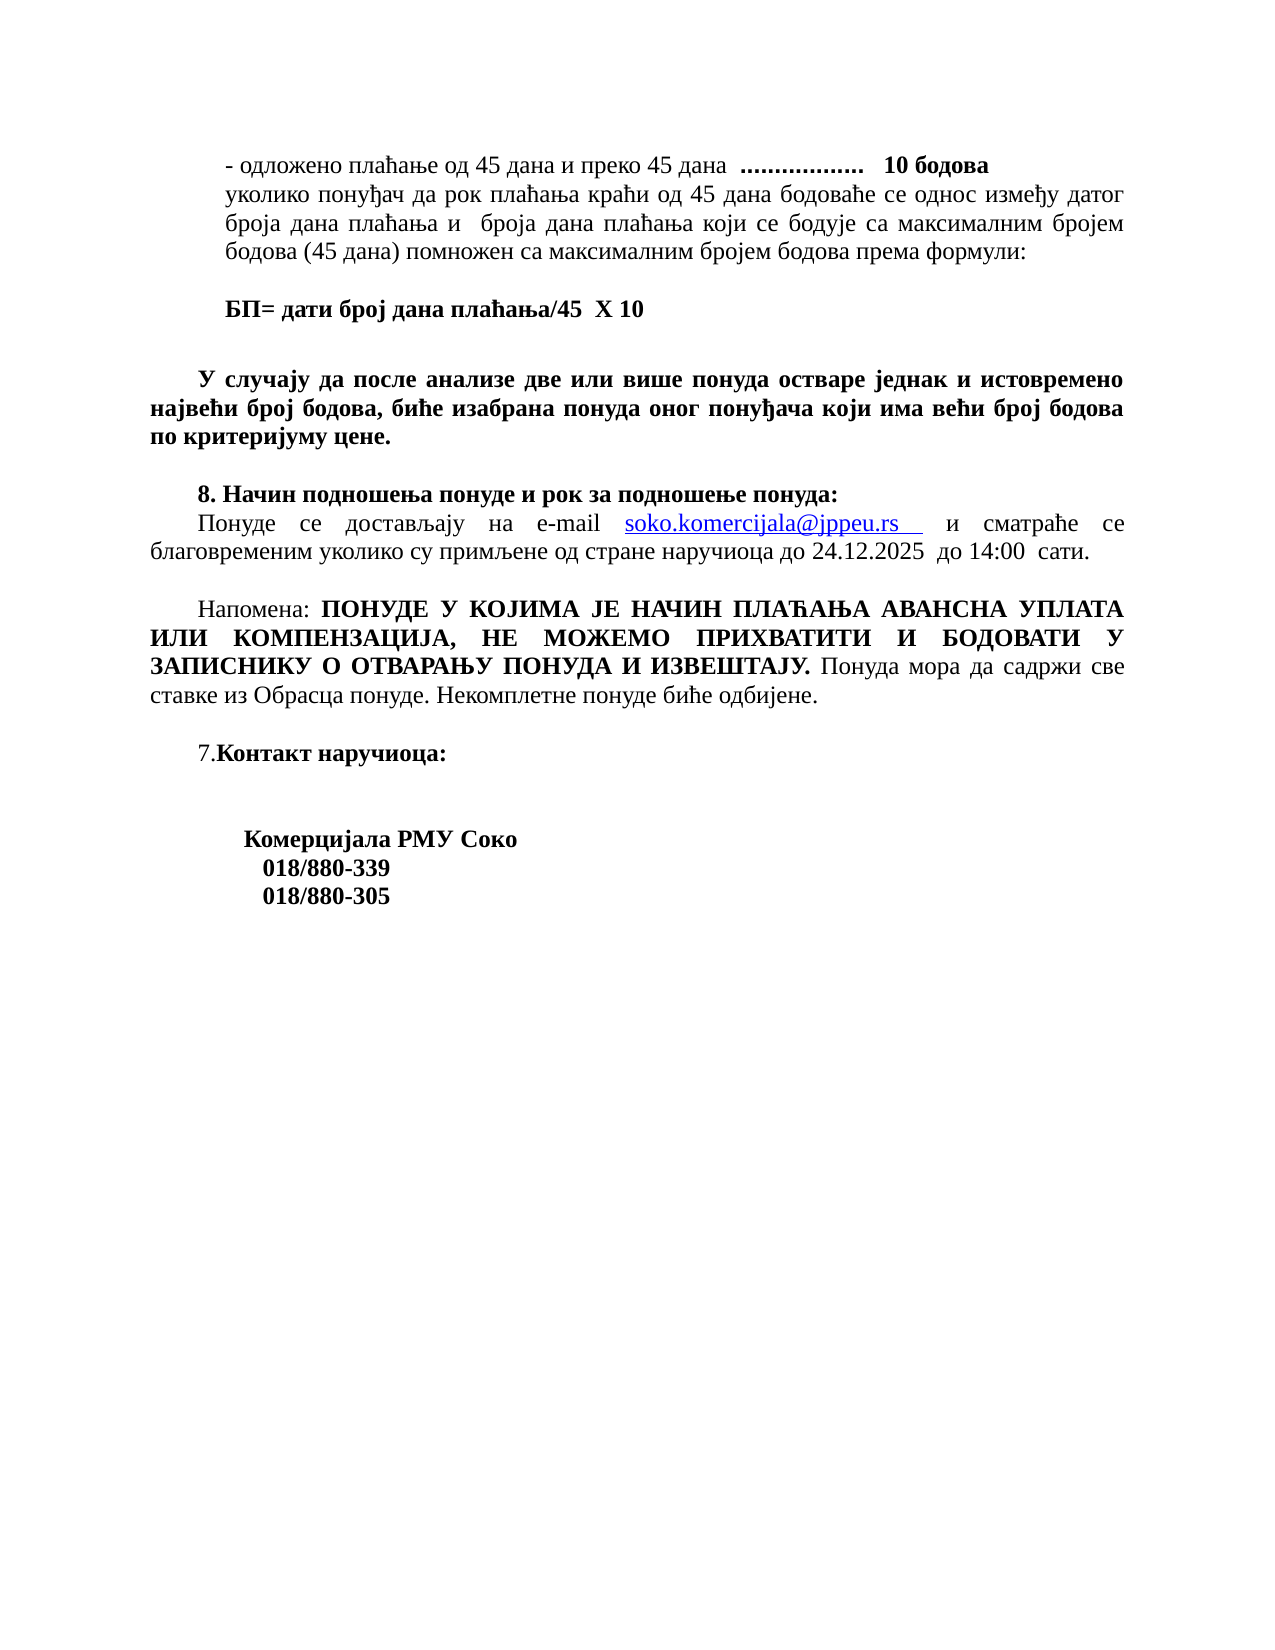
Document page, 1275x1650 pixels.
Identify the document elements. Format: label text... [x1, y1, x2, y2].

text - одложено плаћање од 45 дана и преко 45 дана .................. 10 бодова [225, 150, 1125, 179]
text уколико понуђач да рок плаћања краћи од 45 дана бодоваће се однос између датог броја дана плаћања и броја дана плаћања који се бодује са максималним бројем бодова (45 дана) помножен са максималним бројем бодова према формули: [225, 179, 1125, 265]
text 018/880-305 [225, 881, 1125, 910]
text У случају да после анализе две или више понуда остваре једнак и истовремено највећи број бодова, биће изабрана понуда оног понуђача који има већи број бодова по критеријуму цене. [150, 364, 1125, 450]
text 018/880-339 [225, 853, 1125, 881]
list Контакт наручиоца: [150, 738, 1125, 766]
text Понуде се достављају на e-mail soko.komercijala@jppeu.rs и сматраће се благовременим уколико су примљене од стране наручиоца до 24.12.2025 до 14:00 сати. [150, 508, 1125, 565]
text Напомена: ПОНУДЕ У КОЈИМА ЈЕ НАЧИН ПЛАЋАЊА АВАНСНА УПЛАТА ИЛИ КОМПЕНЗАЦИЈА, НЕ МОЖЕМО ПРИХВАТИТИ И БОДОВАТИ У ЗАПИСНИКУ О ОТВАРАЊУ ПОНУДА И ИЗВЕШТАЈУ. Понуда мора да садржи све ставке из Обрасца понуде. Некомплетне понуде биће одбијене. [150, 594, 1125, 709]
text БП= дати број дана плаћања/45 X 10 [225, 294, 1125, 323]
text Комерцијала РМУ Соко [225, 824, 1125, 853]
text 8. Начин подношења понуде и рок за подношење понуда: [150, 479, 1125, 508]
